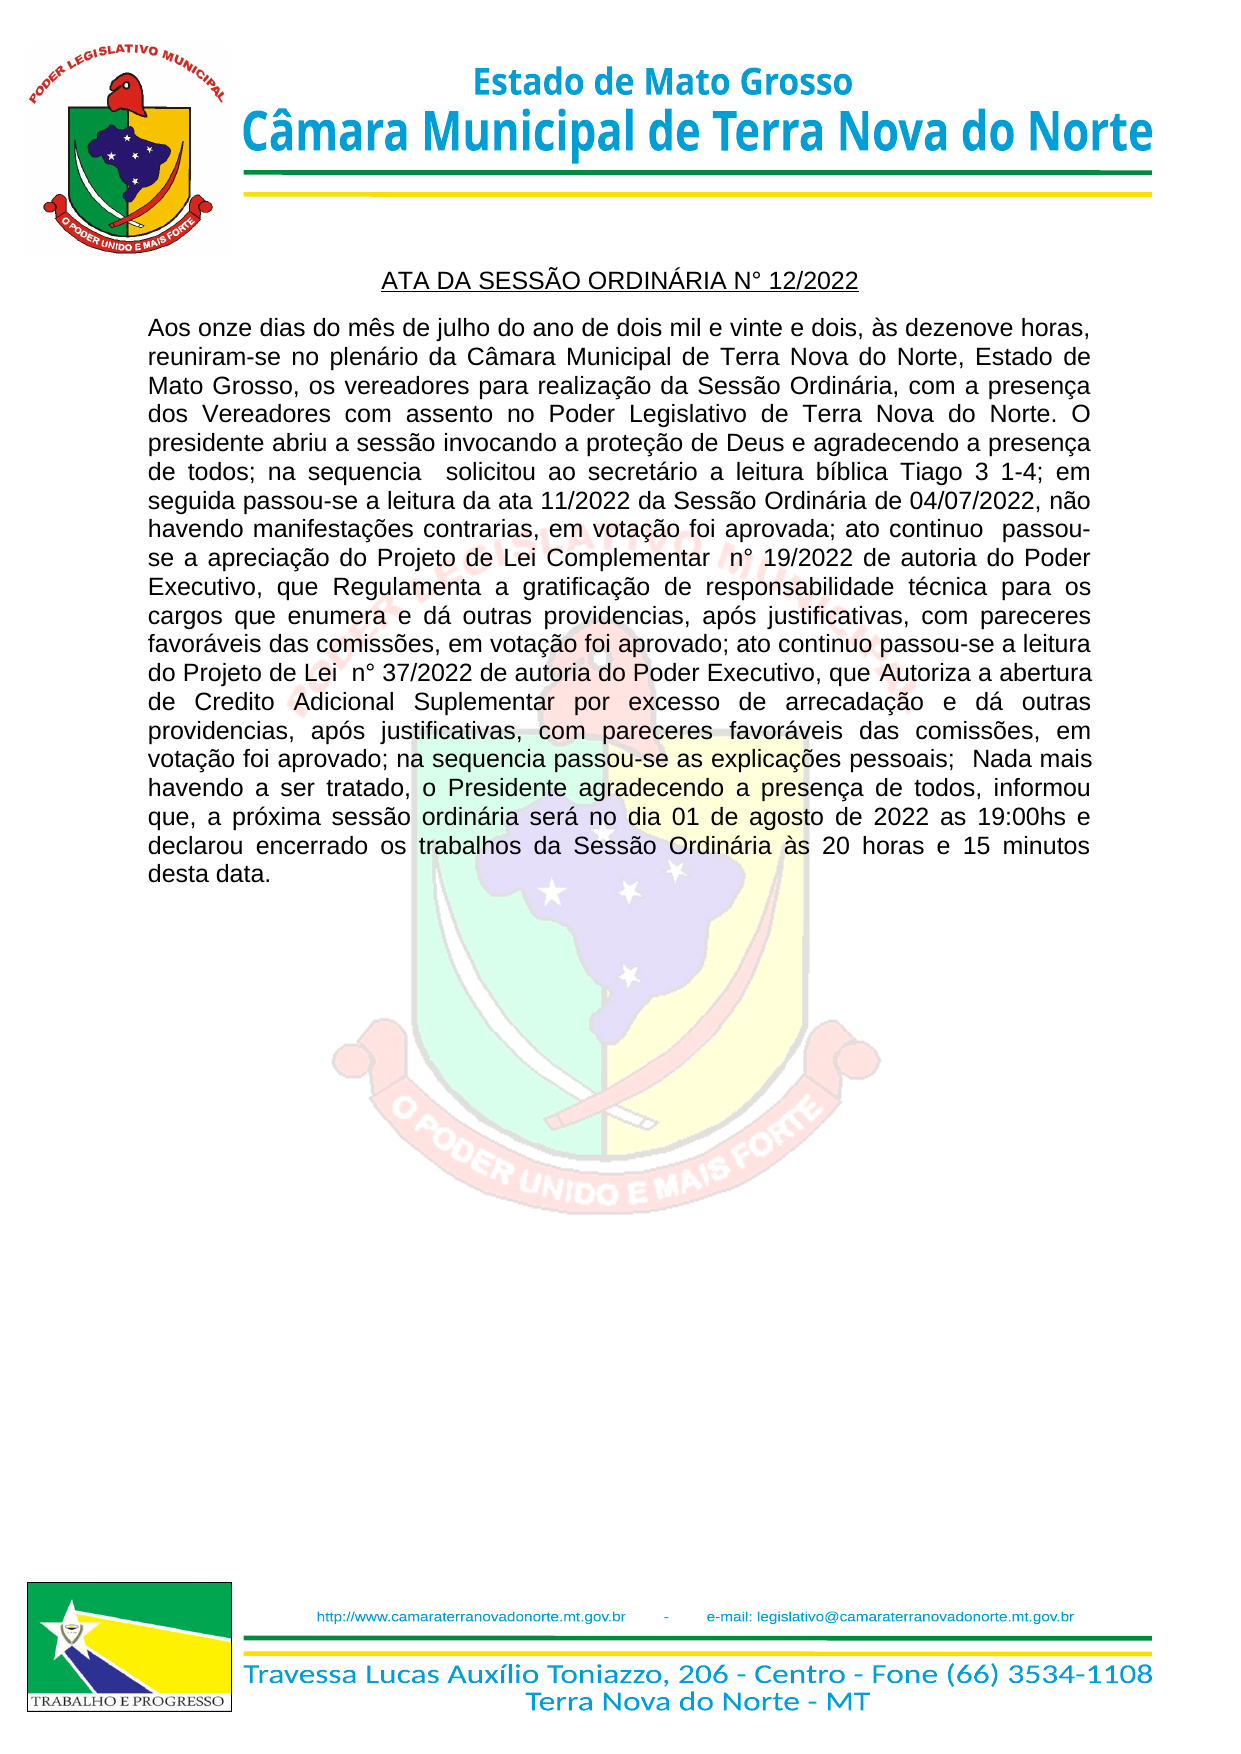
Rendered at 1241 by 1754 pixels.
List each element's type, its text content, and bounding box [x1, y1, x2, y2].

picture [28, 1583, 231, 1711]
picture [25, 42, 230, 256]
text Aos onze dias do mês de julho do ano de dois mil e vinte e dois, às dezenove horas, reuniram-se no plenário da Câmara Municipal de Terra Nova do Norte, Estado de Mato Grosso, os vereadores para realização da Sessão Ordinária, com a presença dos Vereadores com assento no Poder Legislativo de Terra Nova do Norte. O presidente abriu a sessão invocando a proteção de Deus e agradecendo a presença de todos; na sequencia solicitou ao secretário a leitura bíblica Tiago 3 1-4; em seguida passou-se a leitura da ata 11/2022 da Sessão Ordinária de 04/07/2022, não havendo manifestações contrarias, em votação foi aprovada; ato continuo passou-se a apreciação do Projeto de Lei Complementar n° 19/2022 de autoria do Poder Executivo, que Regulamenta a gratificação de responsabilidade técnica para os cargos que enumera e dá outras providencias, após justificativas, com pareceres favoráveis das comissões, em votação foi aprovado; ato continuo passou-se a leitura do Projeto de Lei n° 37/2022 de autoria do Poder Executivo, que Autoriza a abertura de Credito Adicional Suplementar por excesso de arrecadação e dá outras providencias, após justificativas, com pareceres favoráveis das comissões, em votação foi aprovado; na sequencia passou-se as explicações pessoais; Nada mais havendo a ser tratado, o Presidente agradecendo a presença de todos, informou que, a próxima sessão ordinária será no dia 01 de agosto de 2022 as 19:00hs e declarou encerrado os trabalhos da Sessão Ordinária às 20 horas e 15 minutos desta data. [148, 313, 1092, 888]
text ATA DA SESSÃO ORDINÁRIA N° 12/2022 [148, 266, 1092, 294]
